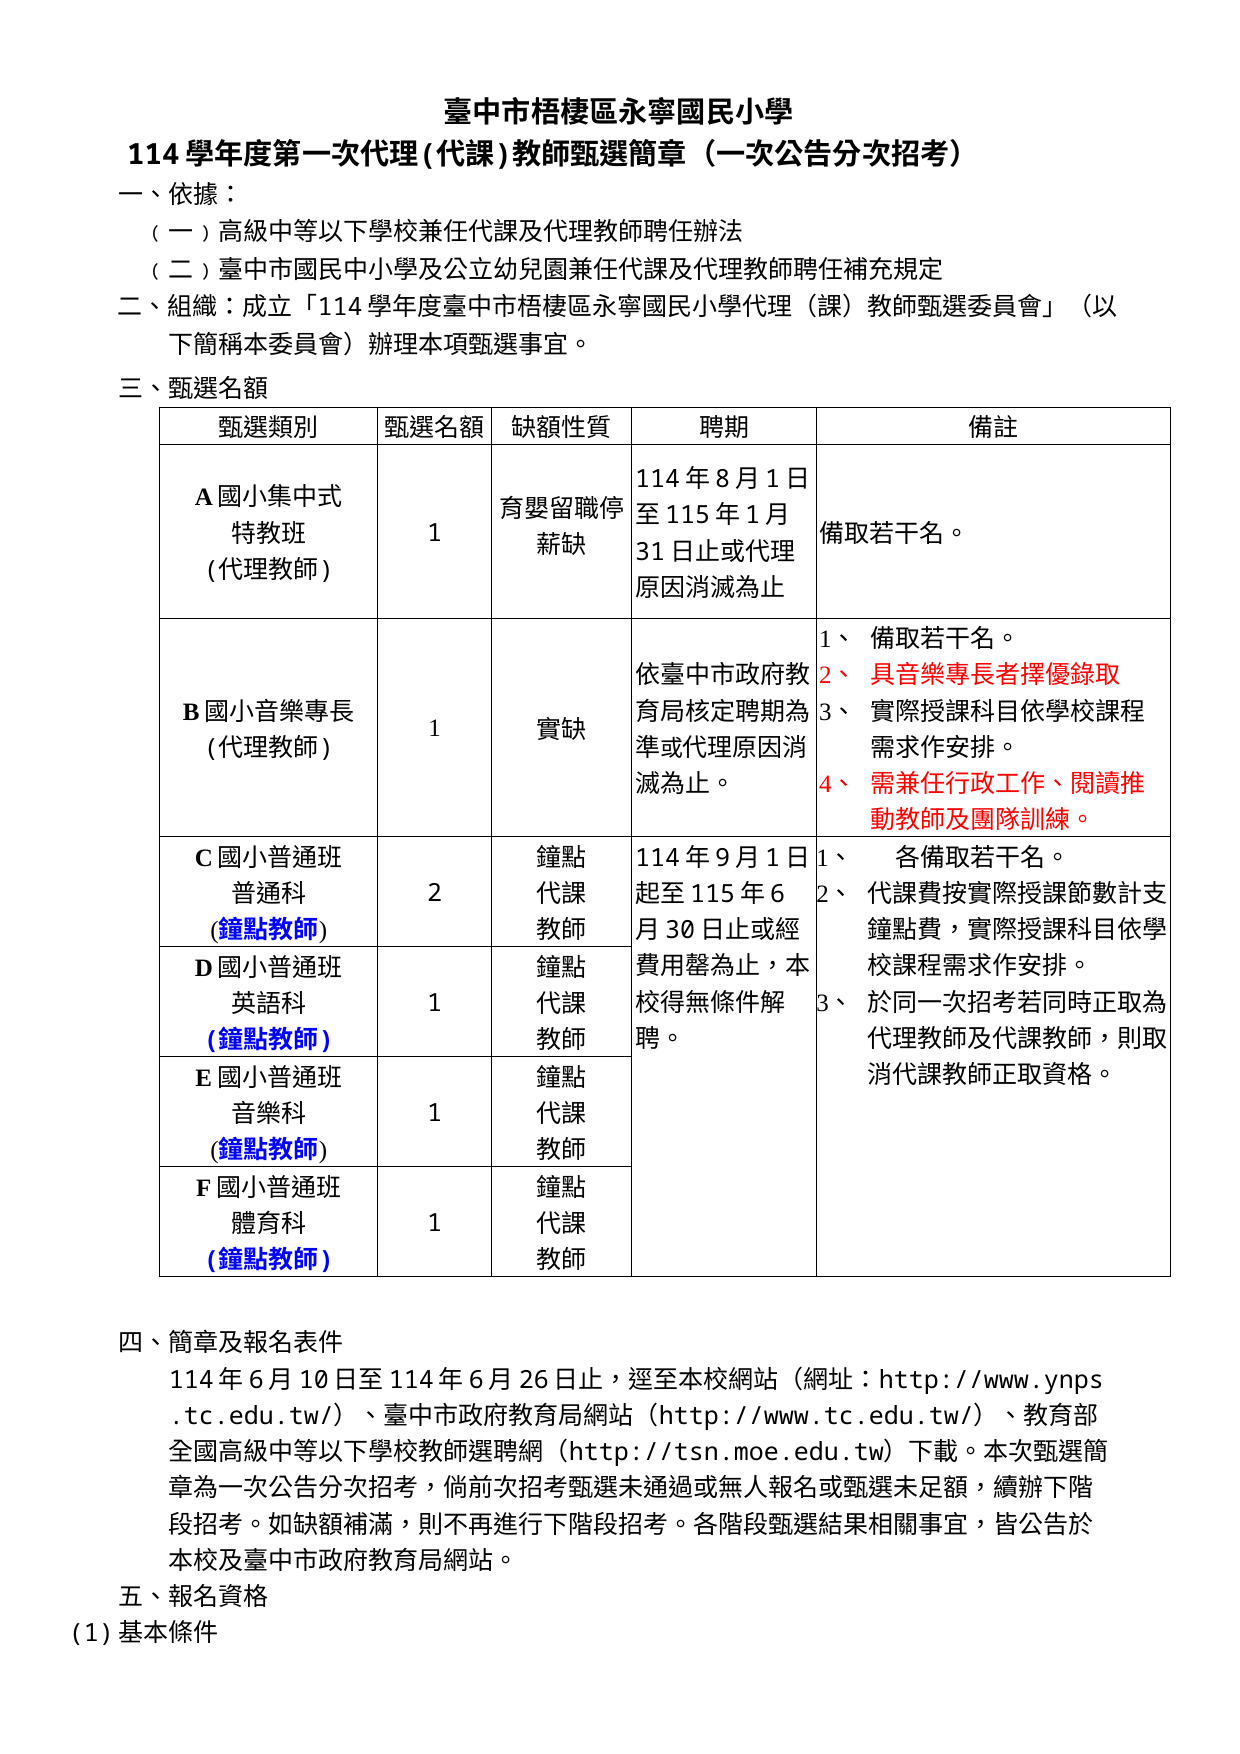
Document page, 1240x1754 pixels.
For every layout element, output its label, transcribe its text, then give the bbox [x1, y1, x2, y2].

table_cell 備取若干名。 [817, 445, 1170, 617]
table_cell C國小普通班 普通科 (鐘點教師) [160, 837, 377, 946]
text 114學年度第一次代理(代課)教師甄選簡章（一次公告分次招考） [119, 131, 1118, 173]
table_header 甄選名額 [378, 408, 491, 444]
table_cell 1 [378, 1057, 491, 1166]
table_header 缺額性質 [492, 408, 631, 444]
table_cell 實缺 [492, 619, 631, 836]
table_cell 備取若干名。 具音樂專長者擇優錄取 實際授課科目依學校課程需求作安排。 需兼任行政工作、閱讀推動教師及團隊訓練。 [817, 619, 1170, 836]
table_header 甄選類別 [160, 408, 377, 444]
table_cell 1 [378, 619, 491, 836]
table_cell 1 [378, 947, 491, 1056]
table_cell 鐘點 代課 教師 [492, 947, 631, 1056]
text 一、依據： [119, 173, 1118, 211]
table_cell 114年8月1日至115年1月31日止或代理原因消滅為止 [632, 445, 816, 617]
table_cell E國小普通班 音樂科 (鐘點教師) [160, 1057, 377, 1166]
text 五、報名資格 [119, 1577, 1118, 1613]
table_cell B國小音樂專長 (代理教師) [160, 619, 377, 836]
table_cell 鐘點 代課 教師 [492, 1167, 631, 1276]
table_cell 114年9月1日起至115年6月30日止或經費用罄為止，本校得無條件解聘。 [632, 837, 816, 1276]
table_cell 1 [378, 1167, 491, 1276]
table_cell A國小集中式 特教班 (代理教師) [160, 445, 377, 617]
table_cell 育嬰留職停薪缺 [492, 445, 631, 617]
table_cell 依臺中市政府教育局核定聘期為準或代理原因消滅為止。 [632, 619, 816, 836]
table_cell 鐘點 代課 教師 [492, 837, 631, 946]
table_header 聘期 [632, 408, 816, 444]
table_cell D國小普通班 英語科 (鐘點教師) [160, 947, 377, 1056]
text 二、組織：成立「114學年度臺中市梧棲區永寧國民小學代理（課）教師甄選委員會」（以下簡稱本委員會）辦理本項甄選事宜。 [117, 286, 1118, 361]
text 三、甄選名額 [119, 361, 1118, 407]
table_header 備註 [817, 408, 1170, 444]
table_cell 1 [378, 445, 491, 617]
list 基本條件 [69, 1613, 1118, 1649]
text 四、簡章及報名表件 114年6月10日至114年6月26日止，逕至本校網站（網址：http://www.ynps.tc.edu.tw/）、臺中市政府教育局網站（http://www.tc.edu.tw/）、教育部全國高級中等以下學校教師選聘網（http://tsn.moe.edu.tw）下載。本次甄選簡章為一次公告分次招考，倘前次招考甄選未通過或無人報名或甄選未足額，續辦下階段招考。如缺額補滿，則不再進行下階段招考。各階段甄選結果相關事宜，皆公告於本校及臺中市政府教育局網站。 [119, 1323, 1118, 1577]
text ﹙一﹚高級中等以下學校兼任代課及代理教師聘任辦法 [144, 211, 1118, 248]
table_cell 2 [378, 837, 491, 946]
table_cell 各備取若干名。 代課費按實際授課節數計支鐘點費，實際授課科目依學校課程需求作安排。 於同一次招考若同時正取為代理教師及代課教師，則取消代課教師正取資格。 [817, 837, 1170, 1276]
text ﹙二﹚臺中市國民中小學及公立幼兒園兼任代課及代理教師聘任補充規定 [144, 248, 1118, 286]
table_cell 鐘點 代課 教師 [492, 1057, 631, 1166]
table_cell F國小普通班 體育科 (鐘點教師) [160, 1167, 377, 1276]
text 臺中市梧棲區永寧國民小學 [119, 89, 1118, 131]
